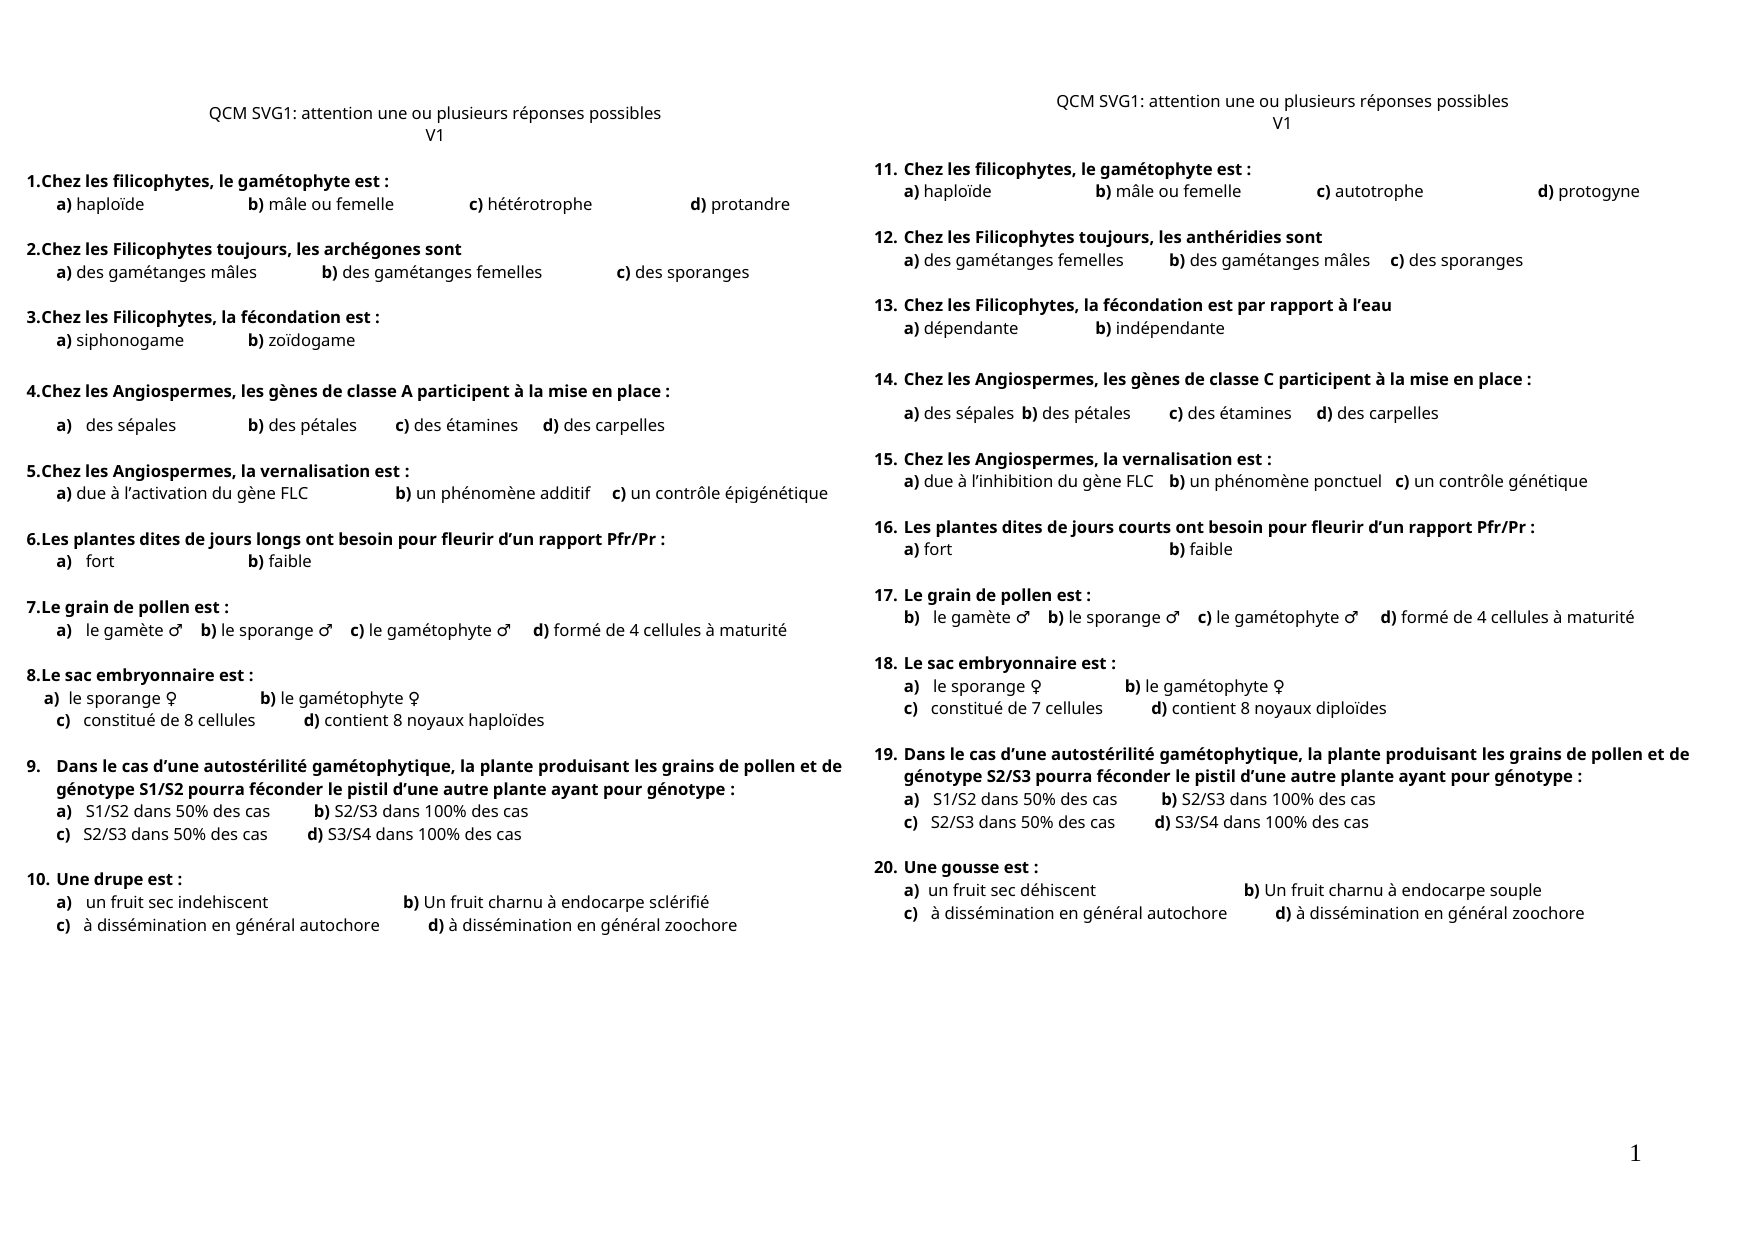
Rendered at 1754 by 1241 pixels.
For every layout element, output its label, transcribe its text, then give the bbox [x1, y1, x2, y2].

text QCM SVG1: attention une ou plusieurs réponses possibles [874, 89, 1691, 112]
list Chez les Filicophytes, la fécondation est par rapport à l’eau [874, 293, 1691, 316]
list un fruit sec indehiscent b) Un fruit charnu à endocarpe sclérifié [56, 891, 844, 913]
text a) des gamétanges femelles b) des gamétanges mâles c) des sporanges [903, 248, 1691, 271]
text a) des gamétanges mâles b) des gamétanges femelles c) des sporanges [56, 260, 844, 283]
text c) S2/S3 dans 50% des cas d) S3/S4 dans 100% des cas [903, 811, 1691, 833]
text a) due à l’activation du gène FLC b) un phénomène additif c) un contrôle épigénétique [56, 482, 844, 505]
list Une gousse est : [874, 856, 1691, 879]
list Le grain de pollen est : [26, 596, 844, 618]
list a) fort b) faible [903, 538, 1691, 561]
list le sporange ♀ b) le gamétophyte ♀ [903, 674, 1691, 697]
list a) un fruit sec déhiscent b) Un fruit charnu à endocarpe souple [903, 879, 1691, 901]
list Les plantes dites de jours longs ont besoin pour fleurir d’un rapport Pfr/Pr : [26, 527, 844, 550]
list Dans le cas d’une autostérilité gamétophytique, la plante produisant les grains de pollen et de génotype S1/S2 pourra féconder le pistil d’une autre plante ayant pour génotype : [26, 754, 844, 800]
text c) constitué de 8 cellules d) contient 8 noyaux haploïdes [56, 709, 844, 732]
list fort b) faible [56, 550, 844, 573]
list Chez les filicophytes, le gamétophyte est : [874, 157, 1691, 180]
list Une drupe est : [26, 868, 844, 891]
list le gamète ♂ b) le sporange ♂ c) le gamétophyte ♂ d) formé de 4 cellules à maturité [56, 618, 844, 641]
list S1/S2 dans 50% des cas b) S2/S3 dans 100% des cas [903, 788, 1691, 811]
list Les plantes dites de jours courts ont besoin pour fleurir d’un rapport Pfr/Pr : [874, 515, 1691, 538]
text a) dépendante b) indépendante [903, 316, 1691, 339]
text c) à dissémination en général autochore d) à dissémination en général zoochore [56, 913, 844, 936]
list a) des sépales b) des pétales c) des étamines d) des carpelles [903, 402, 1691, 424]
list des sépales b) des pétales c) des étamines d) des carpelles [56, 414, 844, 437]
list Le sac embryonnaire est : [874, 652, 1691, 674]
list Chez les Angiospermes, la vernalisation est : [874, 447, 1691, 470]
list Chez les Angiospermes, les gènes de classe C participent à la mise en place : [874, 368, 1691, 390]
list Chez les Filicophytes, la fécondation est : [26, 306, 844, 328]
text V1 [874, 112, 1691, 134]
list a) le sporange ♀ b) le gamétophyte ♀ [26, 686, 844, 709]
text c) S2/S3 dans 50% des cas d) S3/S4 dans 100% des cas [56, 823, 844, 845]
text a) siphonogame b) zoïdogame [56, 328, 844, 351]
list le gamète ♂ b) le sporange ♂ c) le gamétophyte ♂ d) formé de 4 cellules à maturité [903, 606, 1691, 629]
list Le grain de pollen est : [874, 583, 1691, 606]
text V1 [26, 124, 844, 147]
text c) à dissémination en général autochore d) à dissémination en général zoochore [903, 901, 1691, 924]
list Chez les Filicophytes toujours, les anthéridies sont [874, 225, 1691, 248]
list S1/S2 dans 50% des cas b) S2/S3 dans 100% des cas [56, 800, 844, 823]
list Chez les Angiospermes, la vernalisation est : [26, 459, 844, 482]
text c) constitué de 7 cellules d) contient 8 noyaux diploïdes [903, 697, 1691, 720]
list Chez les Angiospermes, les gènes de classe A participent à la mise en place : [26, 380, 844, 402]
text a) haploïde b) mâle ou femelle c) autotrophe d) protogyne [903, 180, 1691, 203]
list Chez les Filicophytes toujours, les archégones sont [26, 237, 844, 260]
list Le sac embryonnaire est : [26, 664, 844, 686]
text QCM SVG1: attention une ou plusieurs réponses possibles [26, 101, 844, 124]
list Dans le cas d’une autostérilité gamétophytique, la plante produisant les grains de pollen et de génotype S2/S3 pourra féconder le pistil d’une autre plante ayant pour génotype : [874, 742, 1691, 788]
list Chez les filicophytes, le gamétophyte est : [26, 169, 844, 192]
text a) haploïde b) mâle ou femelle c) hétérotrophe d) protandre [56, 192, 844, 215]
text a) due à l’inhibition du gène FLC b) un phénomène ponctuel c) un contrôle génétique [903, 470, 1691, 493]
